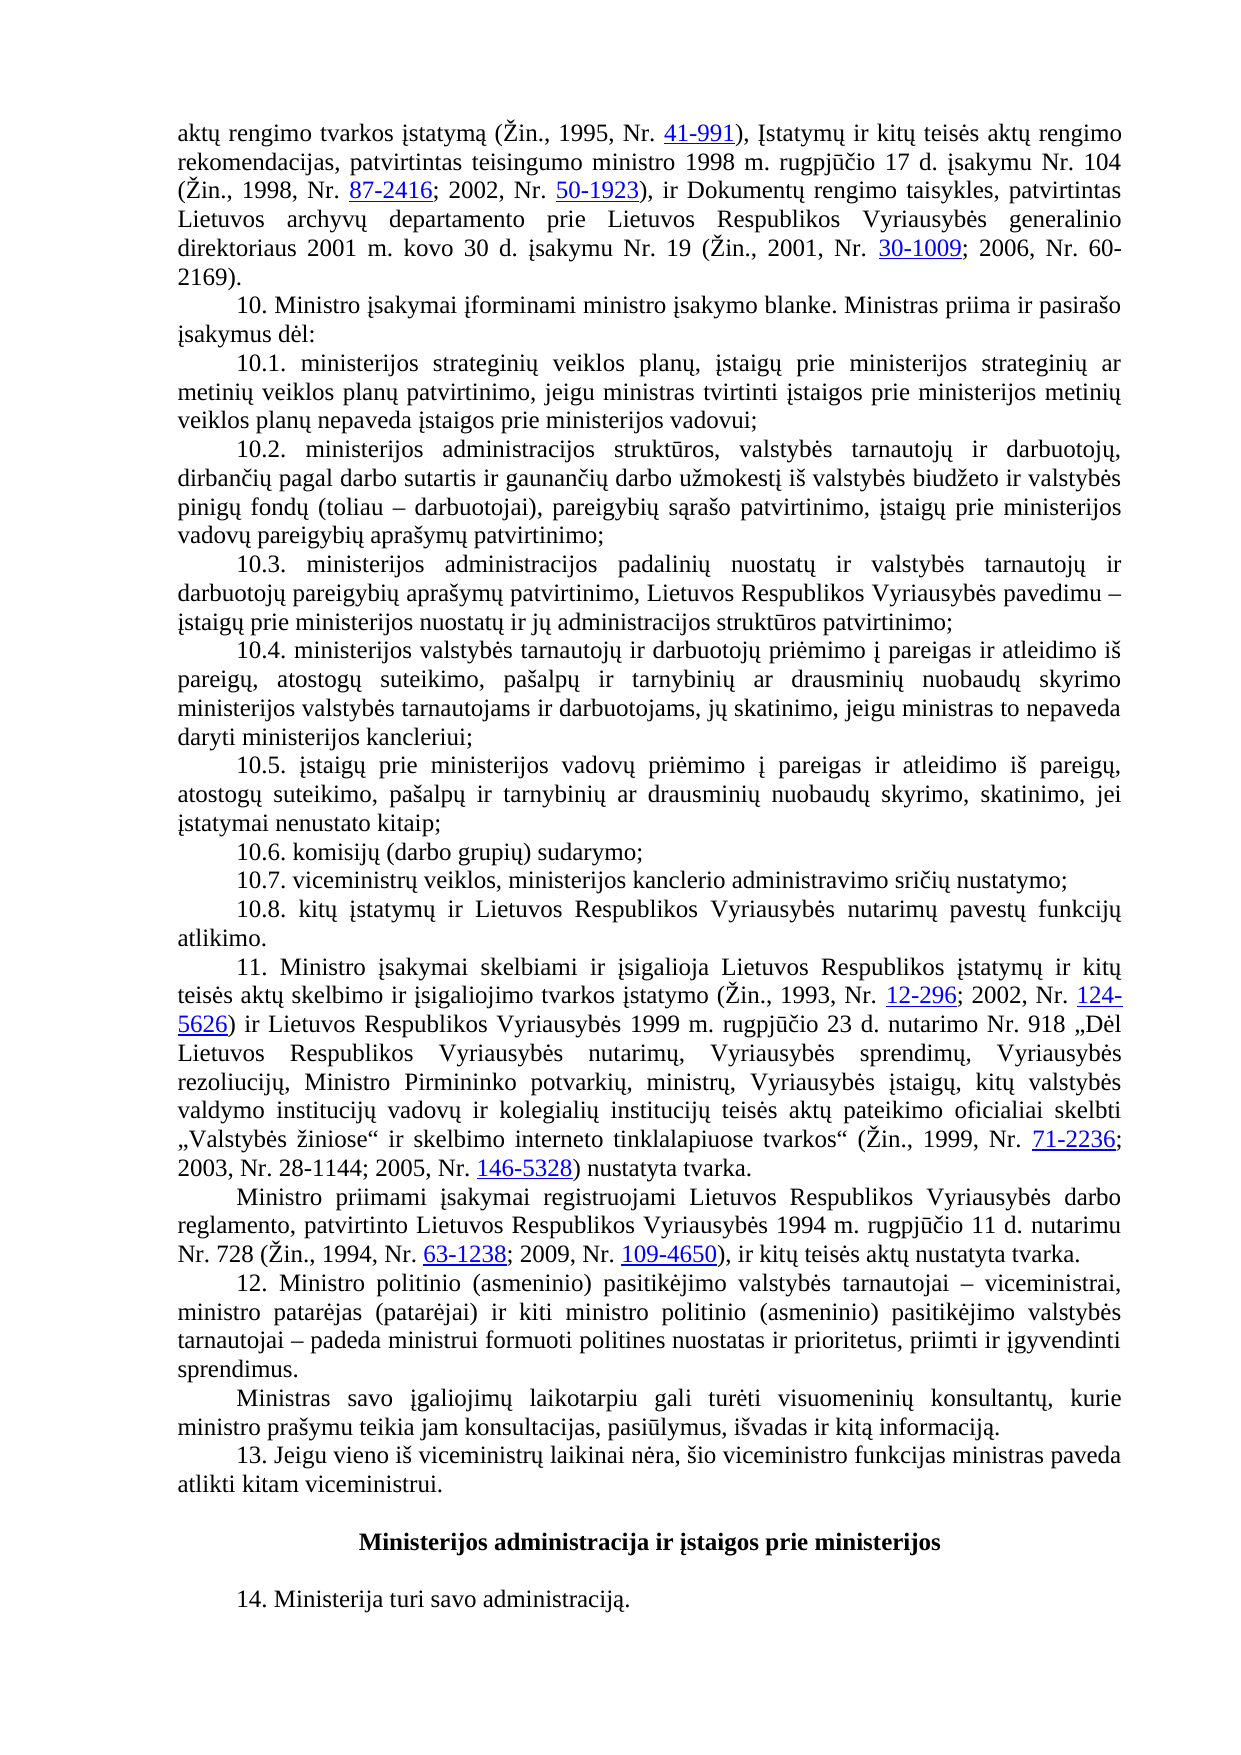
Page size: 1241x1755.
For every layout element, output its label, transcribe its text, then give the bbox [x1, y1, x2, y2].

text 10.6. komisijų (darbo grupių) sudarymo; [177, 837, 1122, 866]
text 10.5. įstaigų prie ministerijos vadovų priėmimo į pareigas ir atleidimo iš pareigų, atostogų suteikimo, pašalpų ir tarnybinių ar drausminių nuobaudų skyrimo, skatinimo, jei įstatymai nenustato kitaip; [177, 751, 1122, 837]
text 10.4. ministerijos valstybės tarnautojų ir darbuotojų priėmimo į pareigas ir atleidimo iš pareigų, atostogų suteikimo, pašalpų ir tarnybinių ar drausminių nuobaudų skyrimo ministerijos valstybės tarnautojams ir darbuotojams, jų skatinimo, jeigu ministras to nepaveda daryti ministerijos kancleriui; [177, 636, 1122, 751]
text 10.8. kitų įstatymų ir Lietuvos Respublikos Vyriausybės nutarimų pavestų funkcijų atlikimo. [177, 894, 1122, 952]
text 13. Jeigu vieno iš viceministrų laikinai nėra, šio viceministro funkcijas ministras paveda atlikti kitam viceministrui. [177, 1441, 1122, 1498]
text 11. Ministro įsakymai skelbiami ir įsigalioja Lietuvos Respublikos įstatymų ir kitų teisės aktų skelbimo ir įsigaliojimo tvarkos įstatymo (Žin., 1993, Nr. 12-296; 2002, Nr. 124-5626) ir Lietuvos Respublikos Vyriausybės 1999 m. rugpjūčio 23 d. nutarimo Nr. 918 „Dėl Lietuvos Respublikos Vyriausybės nutarimų, Vyriausybės sprendimų, Vyriausybės rezoliucijų, Ministro Pirmininko potvarkių, ministrų, Vyriausybės įstaigų, kitų valstybės valdymo institucijų vadovų ir kolegialių institucijų teisės aktų pateikimo oficialiai skelbti „Valstybės žiniose“ ir skelbimo interneto tinklalapiuose tvarkos“ (Žin., 1999, Nr. 71-2236; 2003, Nr. 28-1144; 2005, Nr. 146-5328) nustatyta tvarka. [177, 952, 1122, 1182]
text aktų rengimo tvarkos įstatymą (Žin., 1995, Nr. 41-991), Įstatymų ir kitų teisės aktų rengimo rekomendacijas, patvirtintas teisingumo ministro 1998 m. rugpjūčio 17 d. įsakymu Nr. 104 (Žin., 1998, Nr. 87-2416; 2002, Nr. 50-1923), ir Dokumentų rengimo taisykles, patvirtintas Lietuvos archyvų departamento prie Lietuvos Respublikos Vyriausybės generalinio direktoriaus 2001 m. kovo 30 d. įsakymu Nr. 19 (Žin., 2001, Nr. 30-1009; 2006, Nr. 60-2169). [177, 118, 1122, 291]
text 10. Ministro įsakymai įforminami ministro įsakymo blanke. Ministras priima ir pasirašo įsakymus dėl: [177, 291, 1122, 348]
text 10.7. viceministrų veiklos, ministerijos kanclerio administravimo sričių nustatymo; [177, 866, 1122, 894]
text 10.3. ministerijos administracijos padalinių nuostatų ir valstybės tarnautojų ir darbuotojų pareigybių aprašymų patvirtinimo, Lietuvos Respublikos Vyriausybės pavedimu – įstaigų prie ministerijos nuostatų ir jų administracijos struktūros patvirtinimo; [177, 549, 1122, 636]
text 10.1. ministerijos strateginių veiklos planų, įstaigų prie ministerijos strateginių ar metinių veiklos planų patvirtinimo, jeigu ministras tvirtinti įstaigos prie ministerijos metinių veiklos planų nepaveda įstaigos prie ministerijos vadovui; [177, 348, 1122, 434]
text 10.2. ministerijos administracijos struktūros, valstybės tarnautojų ir darbuotojų, dirbančių pagal darbo sutartis ir gaunančių darbo užmokestį iš valstybės biudžeto ir valstybės pinigų fondų (toliau – darbuotojai), pareigybių sąrašo patvirtinimo, įstaigų prie ministerijos vadovų pareigybių aprašymų patvirtinimo; [177, 434, 1122, 549]
text 12. Ministro politinio (asmeninio) pasitikėjimo valstybės tarnautojai – viceministrai, ministro patarėjas (patarėjai) ir kiti ministro politinio (asmeninio) pasitikėjimo valstybės tarnautojai – padeda ministrui formuoti politines nuostatas ir prioritetus, priimti ir įgyvendinti sprendimus. [177, 1268, 1122, 1383]
text 14. Ministerija turi savo administraciją. [177, 1584, 1122, 1613]
text Ministras savo įgaliojimų laikotarpiu gali turėti visuomeninių konsultantų, kurie ministro prašymu teikia jam konsultacijas, pasiūlymus, išvadas ir kitą informaciją. [177, 1383, 1122, 1441]
text Ministerijos administracija ir įstaigos prie ministerijos [177, 1527, 1122, 1556]
text Ministro priimami įsakymai registruojami Lietuvos Respublikos Vyriausybės darbo reglamento, patvirtinto Lietuvos Respublikos Vyriausybės 1994 m. rugpjūčio 11 d. nutarimu Nr. 728 (Žin., 1994, Nr. 63-1238; 2009, Nr. 109-4650), ir kitų teisės aktų nustatyta tvarka. [177, 1182, 1122, 1268]
